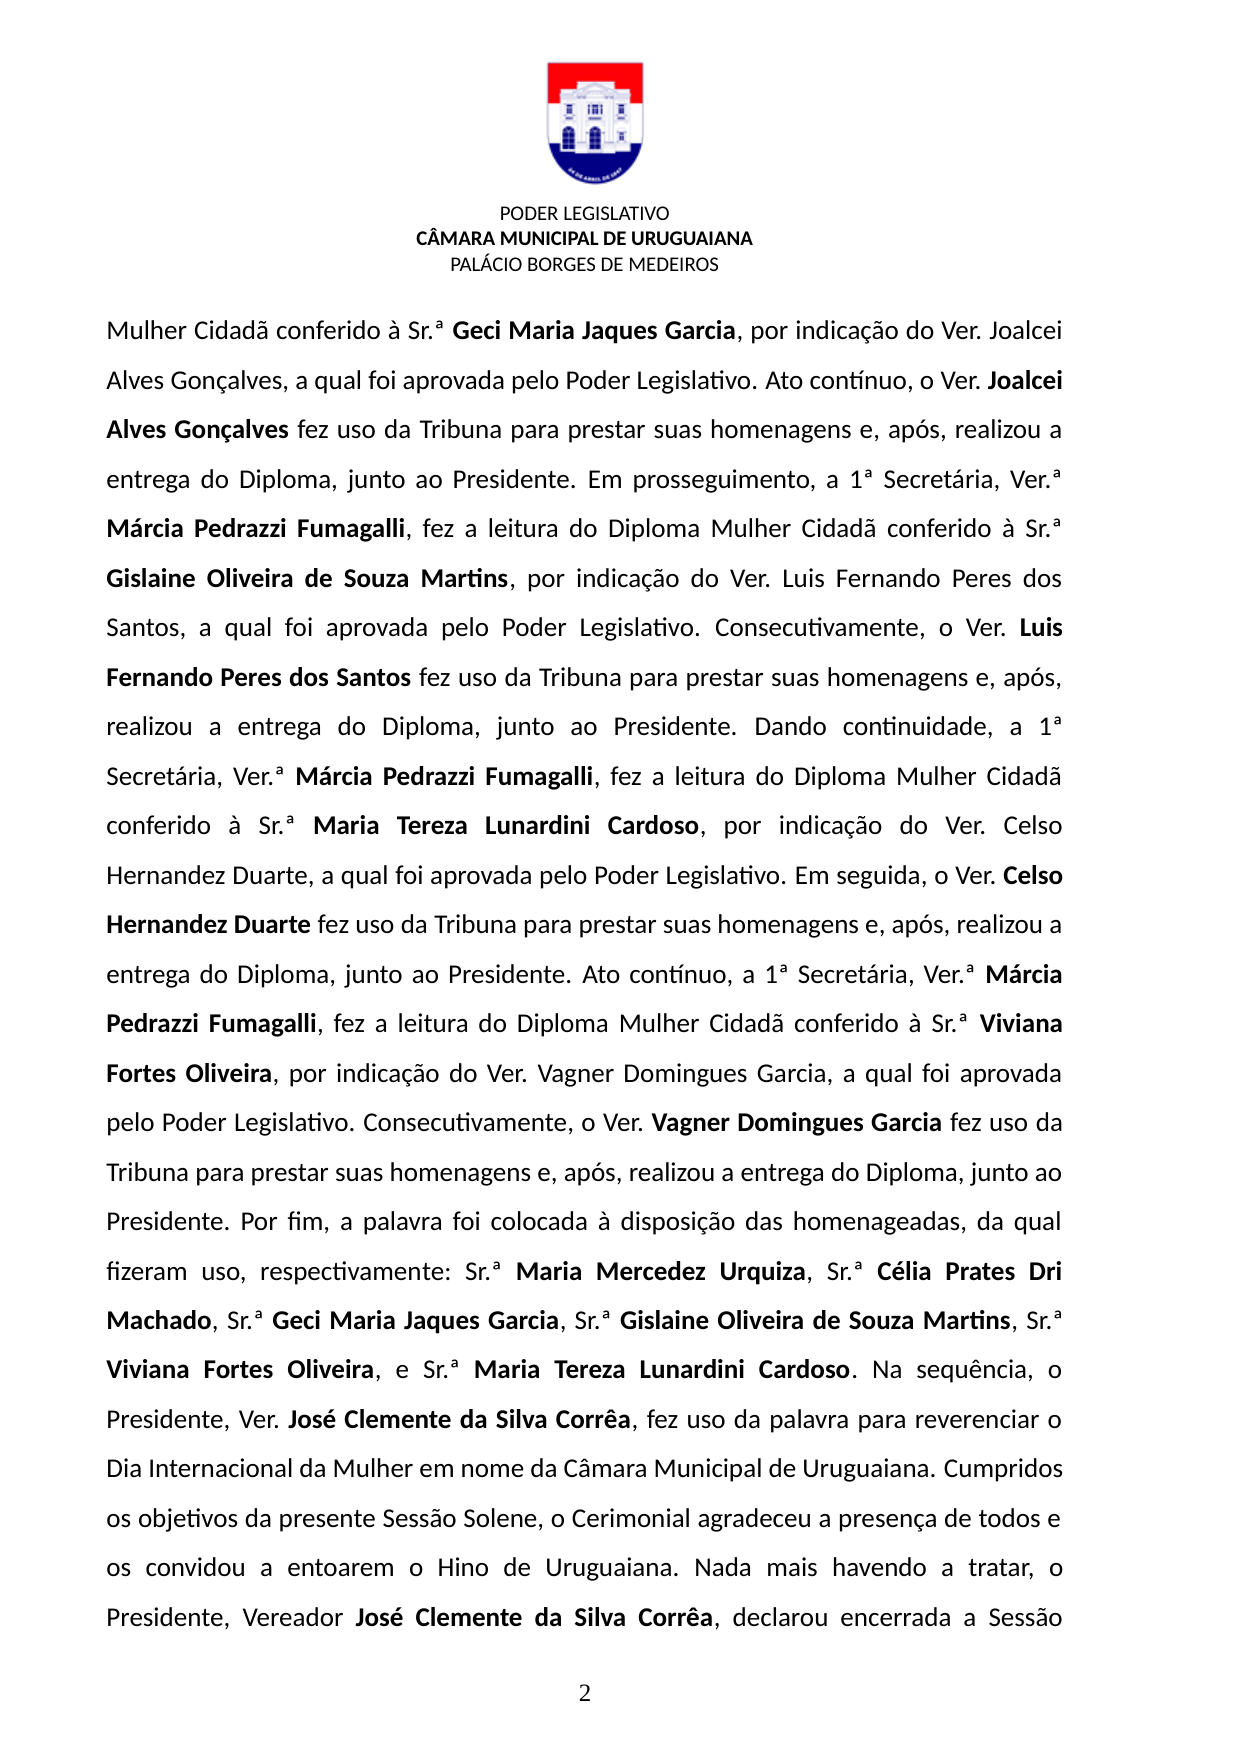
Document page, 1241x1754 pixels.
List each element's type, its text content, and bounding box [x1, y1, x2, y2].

text Mulher Cidadã conferido à Sr.ª Geci Maria Jaques Garcia, por indicação do Ver. Joalcei Alves Gonçalves, a qual foi aprovada pelo Poder Legislativo. Ato contínuo, o Ver. Joalcei Alves Gonçalves fez uso da Tribuna para prestar suas homenagens e, após, realizou a entrega do Diploma, junto ao Presidente. Em prosseguimento, a 1ª Secretária, Ver.ª Márcia Pedrazzi Fumagalli, fez a leitura do Diploma Mulher Cidadã conferido à Sr.ª Gislaine Oliveira de Souza Martins, por indicação do Ver. Luis Fernando Peres dos Santos, a qual foi aprovada pelo Poder Legislativo. Consecutivamente, o Ver. Luis Fernando Peres dos Santos fez uso da Tribuna para prestar suas homenagens e, após, realizou a entrega do Diploma, junto ao Presidente. Dando continuidade, a 1ª Secretária, Ver.ª Márcia Pedrazzi Fumagalli, fez a leitura do Diploma Mulher Cidadã conferido à Sr.ª Maria Tereza Lunardini Cardoso, por indicação do Ver. Celso Hernandez Duarte, a qual foi aprovada pelo Poder Legislativo. Em seguida, o Ver. Celso Hernandez Duarte fez uso da Tribuna para prestar suas homenagens e, após, realizou a entrega do Diploma, junto ao Presidente. Ato contínuo, a 1ª Secretária, Ver.ª Márcia Pedrazzi Fumagalli, fez a leitura do Diploma Mulher Cidadã conferido à Sr.ª Viviana Fortes Oliveira, por indicação do Ver. Vagner Domingues Garcia, a qual foi aprovada pelo Poder Legislativo. Consecutivamente, o Ver. Vagner Domingues Garcia fez uso da Tribuna para prestar suas homenagens e, após, realizou a entrega do Diploma, junto ao Presidente. Por fim, a palavra foi colocada à disposição das homenageadas, da qual fizeram uso, respectivamente: Sr.ª Maria Mercedez Urquiza, Sr.ª Célia Prates Dri Machado, Sr.ª Geci Maria Jaques Garcia, Sr.ª Gislaine Oliveira de Souza Martins, Sr.ª Viviana Fortes Oliveira, e Sr.ª Maria Tereza Lunardini Cardoso. Na sequência, o Presidente, Ver. José Clemente da Silva Corrêa, fez uso da palavra para reverenciar o Dia Internacional da Mulher em nome da Câmara Municipal de Uruguaiana. Cumpridos os objetivos da presente Sessão Solene, o Cerimonial agradeceu a presença de todos e os convidou a entoarem o Hino de Uruguaiana. Nada mais havendo a tratar, o Presidente, Vereador José Clemente da Silva Corrêa, declarou encerrada a Sessão [106, 313, 1063, 1633]
picture [524, 52, 667, 195]
